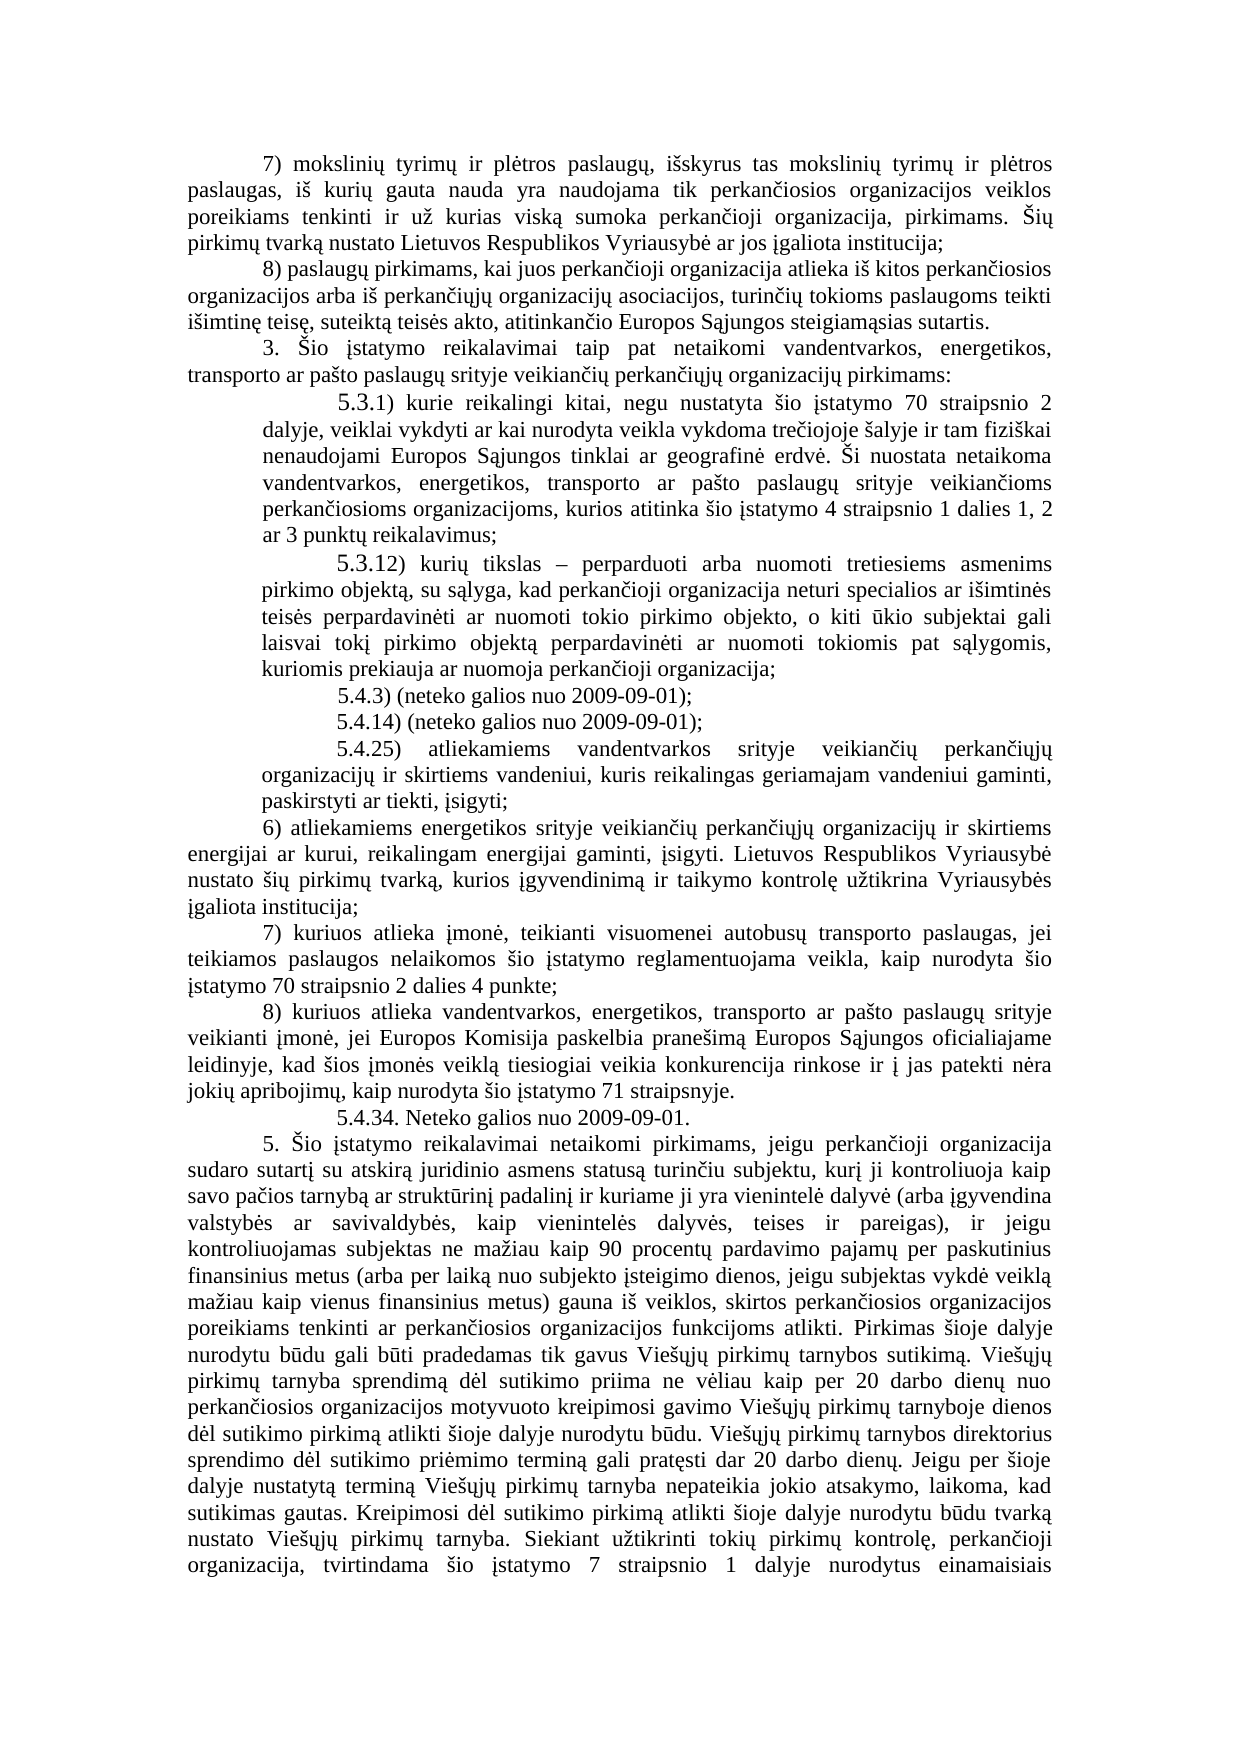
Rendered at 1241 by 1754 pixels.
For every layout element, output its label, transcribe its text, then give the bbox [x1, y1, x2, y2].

subtitle 1) kurie reikalingi kitai, negu nustatyta šio įstatymo 70 straipsnio 2 dalyje, veiklai vykdyti ar kai nurodyta veikla vykdoma trečiojoje šalyje ir tam fiziškai nenaudojami Europos Sąjungos tinklai ar geografinė erdvė. Ši nuostata netaikoma vandentvarkos, energetikos, transporto ar pašto paslaugų srityje veikiančioms perkančiosioms organizacijoms, kurios atitinka šio įstatymo 4 straipsnio 1 dalies 1, 2 ar 3 punktų reikalavimus; [187, 387, 1053, 548]
subtitle 4) (neteko galios nuo 2009-09-01); [187, 708, 1053, 734]
text 6) atliekamiems energetikos srityje veikiančių perkančiųjų organizacijų ir skirtiems energijai ar kurui, reikalingam energijai gaminti, įsigyti. Lietuvos Respublikos Vyriausybė nustato šių pirkimų tvarką, kurios įgyvendinimą ir taikymo kontrolę užtikrina Vyriausybės įgaliota institucija; [187, 814, 1053, 919]
text 7) kuriuos atlieka įmonė, teikianti visuomenei autobusų transporto paslaugas, jei teikiamos paslaugos nelaikomos šio įstatymo reglamentuojama veikla, kaip nurodyta šio įstatymo 70 straipsnio 2 dalies 4 punkte; [187, 919, 1053, 998]
subtitle 4. Neteko galios nuo 2009-09-01. [187, 1103, 1053, 1130]
text 8) kuriuos atlieka vandentvarkos, energetikos, transporto ar pašto paslaugų srityje veikianti įmonė, jei Europos Komisija paskelbia pranešimą Europos Sąjungos oficialiajame leidinyje, kad šios įmonės veiklą tiesiogiai veikia konkurencija rinkose ir į jas patekti nėra jokių apribojimų, kaip nurodyta šio įstatymo 71 straipsnyje. [187, 998, 1053, 1103]
text 5. Šio įstatymo reikalavimai netaikomi pirkimams, jeigu perkančioji organizacija sudaro sutartį su atskirą juridinio asmens statusą turinčiu subjektu, kurį ji kontroliuoja kaip savo pačios tarnybą ar struktūrinį padalinį ir kuriame ji yra vienintelė dalyvė (arba įgyvendina valstybės ar savivaldybės, kaip vienintelės dalyvės, teises ir pareigas), ir jeigu kontroliuojamas subjektas ne mažiau kaip 90 procentų pardavimo pajamų per paskutinius finansinius metus (arba per laiką nuo subjekto įsteigimo dienos, jeigu subjektas vykdė veiklą mažiau kaip vienus finansinius metus) gauna iš veiklos, skirtos perkančiosios organizacijos poreikiams tenkinti ar perkančiosios organizacijos funkcijoms atlikti. Pirkimas šioje dalyje nurodytu būdu gali būti pradedamas tik gavus Viešųjų pirkimų tarnybos sutikimą. Viešųjų pirkimų tarnyba sprendimą dėl sutikimo priima ne vėliau kaip per 20 darbo dienų nuo perkančiosios organizacijos motyvuoto kreipimosi gavimo Viešųjų pirkimų tarnyboje dienos dėl sutikimo pirkimą atlikti šioje dalyje nurodytu būdu. Viešųjų pirkimų tarnybos direktorius sprendimo dėl sutikimo priėmimo terminą gali pratęsti dar 20 darbo dienų. Jeigu per šioje dalyje nustatytą terminą Viešųjų pirkimų tarnyba nepateikia jokio atsakymo, laikoma, kad sutikimas gautas. Kreipimosi dėl sutikimo pirkimą atlikti šioje dalyje nurodytu būdu tvarką nustato Viešųjų pirkimų tarnyba. Siekiant užtikrinti tokių pirkimų kontrolę, perkančioji organizacija, tvirtindama šio įstatymo 7 straipsnio 1 dalyje nurodytus einamaisiais [187, 1130, 1053, 1578]
subtitle 5) atliekamiems vandentvarkos srityje veikiančių perkančiųjų organizacijų ir skirtiems vandeniui, kuris reikalingas geriamajam vandeniui gaminti, paskirstyti ar tiekti, įsigyti; [187, 734, 1053, 814]
text 7) mokslinių tyrimų ir plėtros paslaugų, išskyrus tas mokslinių tyrimų ir plėtros paslaugas, iš kurių gauta nauda yra naudojama tik perkančiosios organizacijos veiklos poreikiams tenkinti ir už kurias viską sumoka perkančioji organizacija, pirkimams. Šių pirkimų tvarką nustato Lietuvos Respublikos Vyriausybė ar jos įgaliota institucija; [187, 150, 1053, 255]
subtitle 3) (neteko galios nuo 2009-09-01); [187, 682, 1053, 708]
subtitle 2) kurių tikslas – perparduoti arba nuomoti tretiesiems asmenims pirkimo objektą, su sąlyga, kad perkančioji organizacija neturi specialios ar išimtinės teisės perpardavinėti ar nuomoti tokio pirkimo objekto, o kiti ūkio subjektai gali laisvai tokį pirkimo objektą perpardavinėti ar nuomoti tokiomis pat sąlygomis, kuriomis prekiauja ar nuomoja perkančioji organizacija; [187, 548, 1053, 682]
text 8) paslaugų pirkimams, kai juos perkančioji organizacija atlieka iš kitos perkančiosios organizacijos arba iš perkančiųjų organizacijų asociacijos, turinčių tokioms paslaugoms teikti išimtinę teisę, suteiktą teisės akto, atitinkančio Europos Sąjungos steigiamąsias sutartis. [187, 255, 1053, 334]
text 3. Šio įstatymo reikalavimai taip pat netaikomi vandentvarkos, energetikos, transporto ar pašto paslaugų srityje veikiančių perkančiųjų organizacijų pirkimams: [187, 334, 1053, 387]
